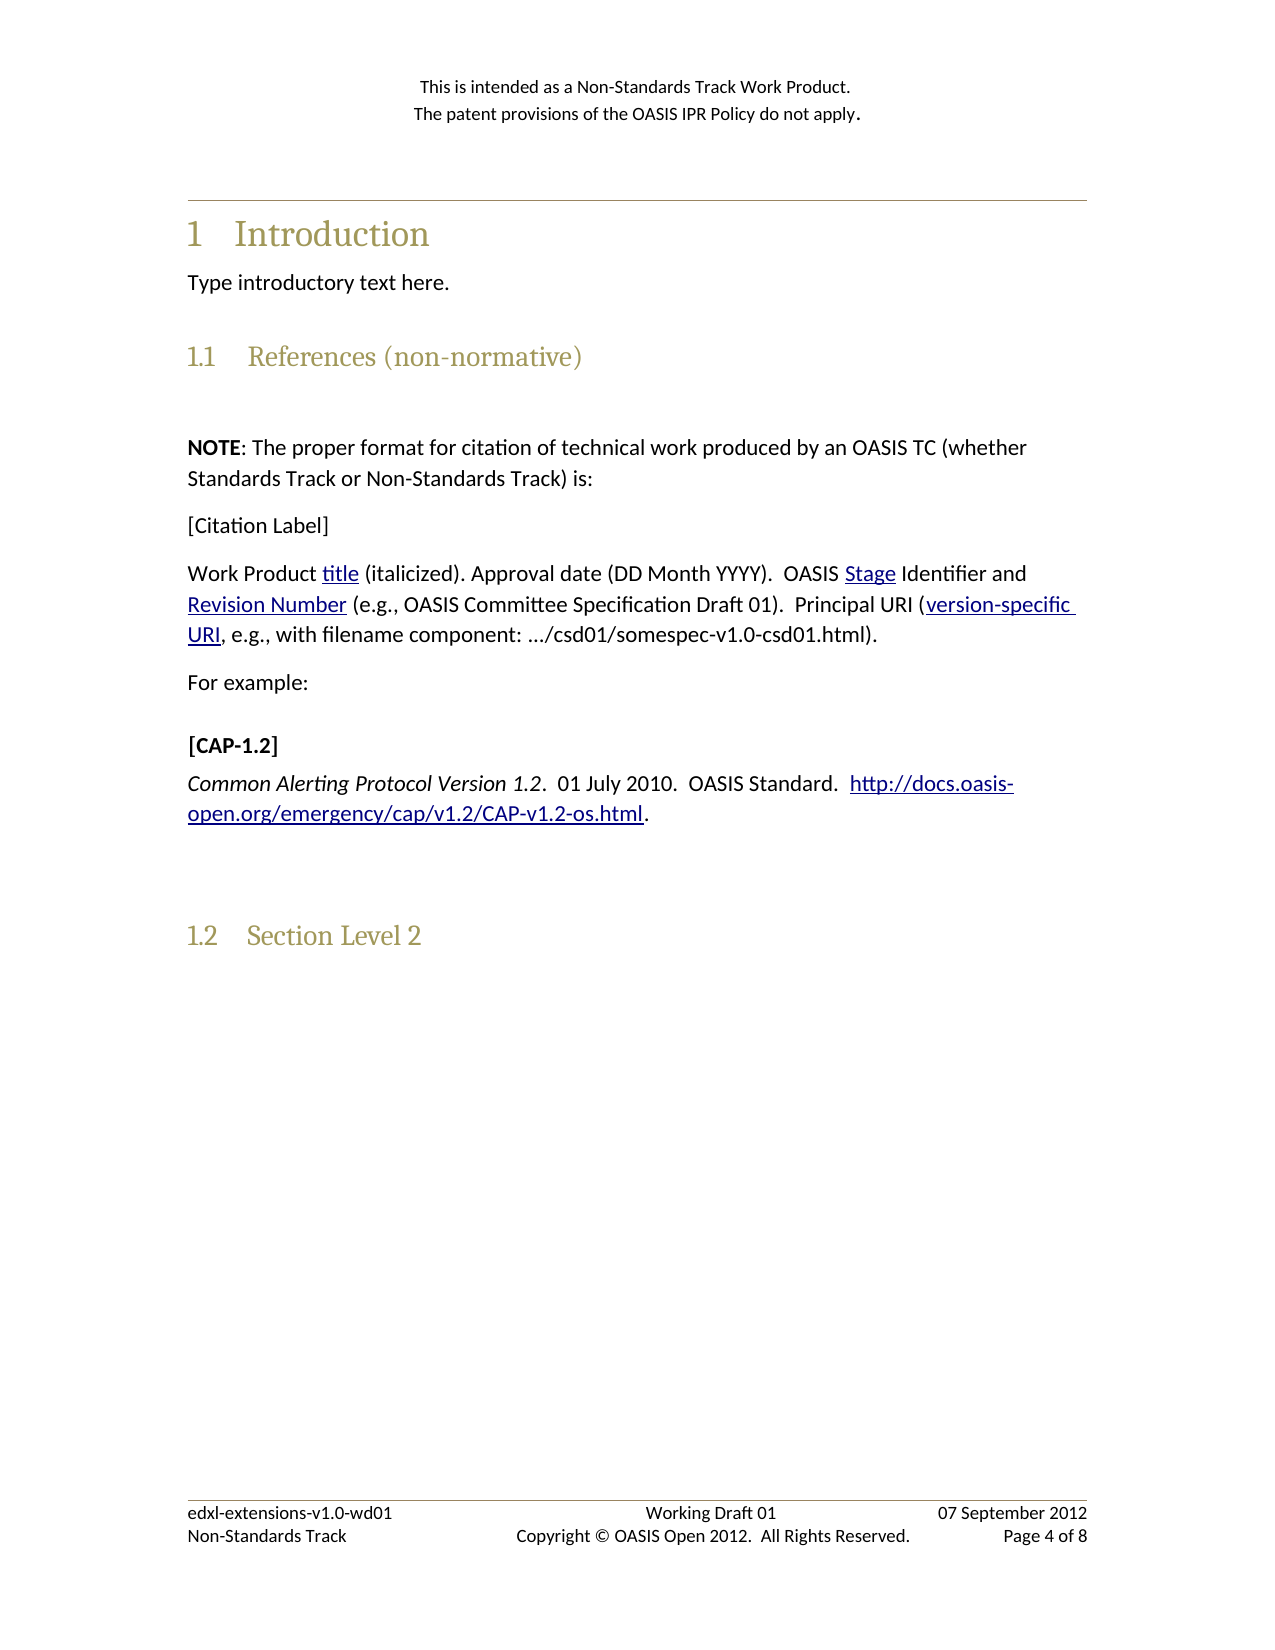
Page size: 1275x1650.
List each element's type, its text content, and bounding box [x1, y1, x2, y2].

text Work Product title (italicized). Approval date (DD Month YYYY). OASIS Stage Identifier and Revision Number (e.g., OASIS Committee Specification Draft 01). Principal URI (version-specific URI, e.g., with filename component: .../csd01/somespec-v1.0-csd01.html). [187, 559, 1087, 648]
text NOTE: The proper format for citation of technical work produced by an OASIS TC (whether Standards Track or Non-Standards Track) is: [187, 433, 1087, 492]
text Type introductory text here. [187, 268, 1087, 296]
text Common Alerting Protocol Version 1.2. 01 July 2010. OASIS Standard. http://docs.oasis-open.org/emergency/cap/v1.2/CAP-v1.2-os.html. [187, 769, 1087, 827]
text For example: [187, 668, 1087, 696]
title [CAP-1.2] [187, 732, 1087, 760]
subtitle References (non-normative) [187, 340, 1087, 373]
subtitle Introduction [187, 201, 1087, 256]
subtitle Section Level 2 [187, 919, 1087, 953]
text [Citation Label] [187, 512, 1087, 539]
